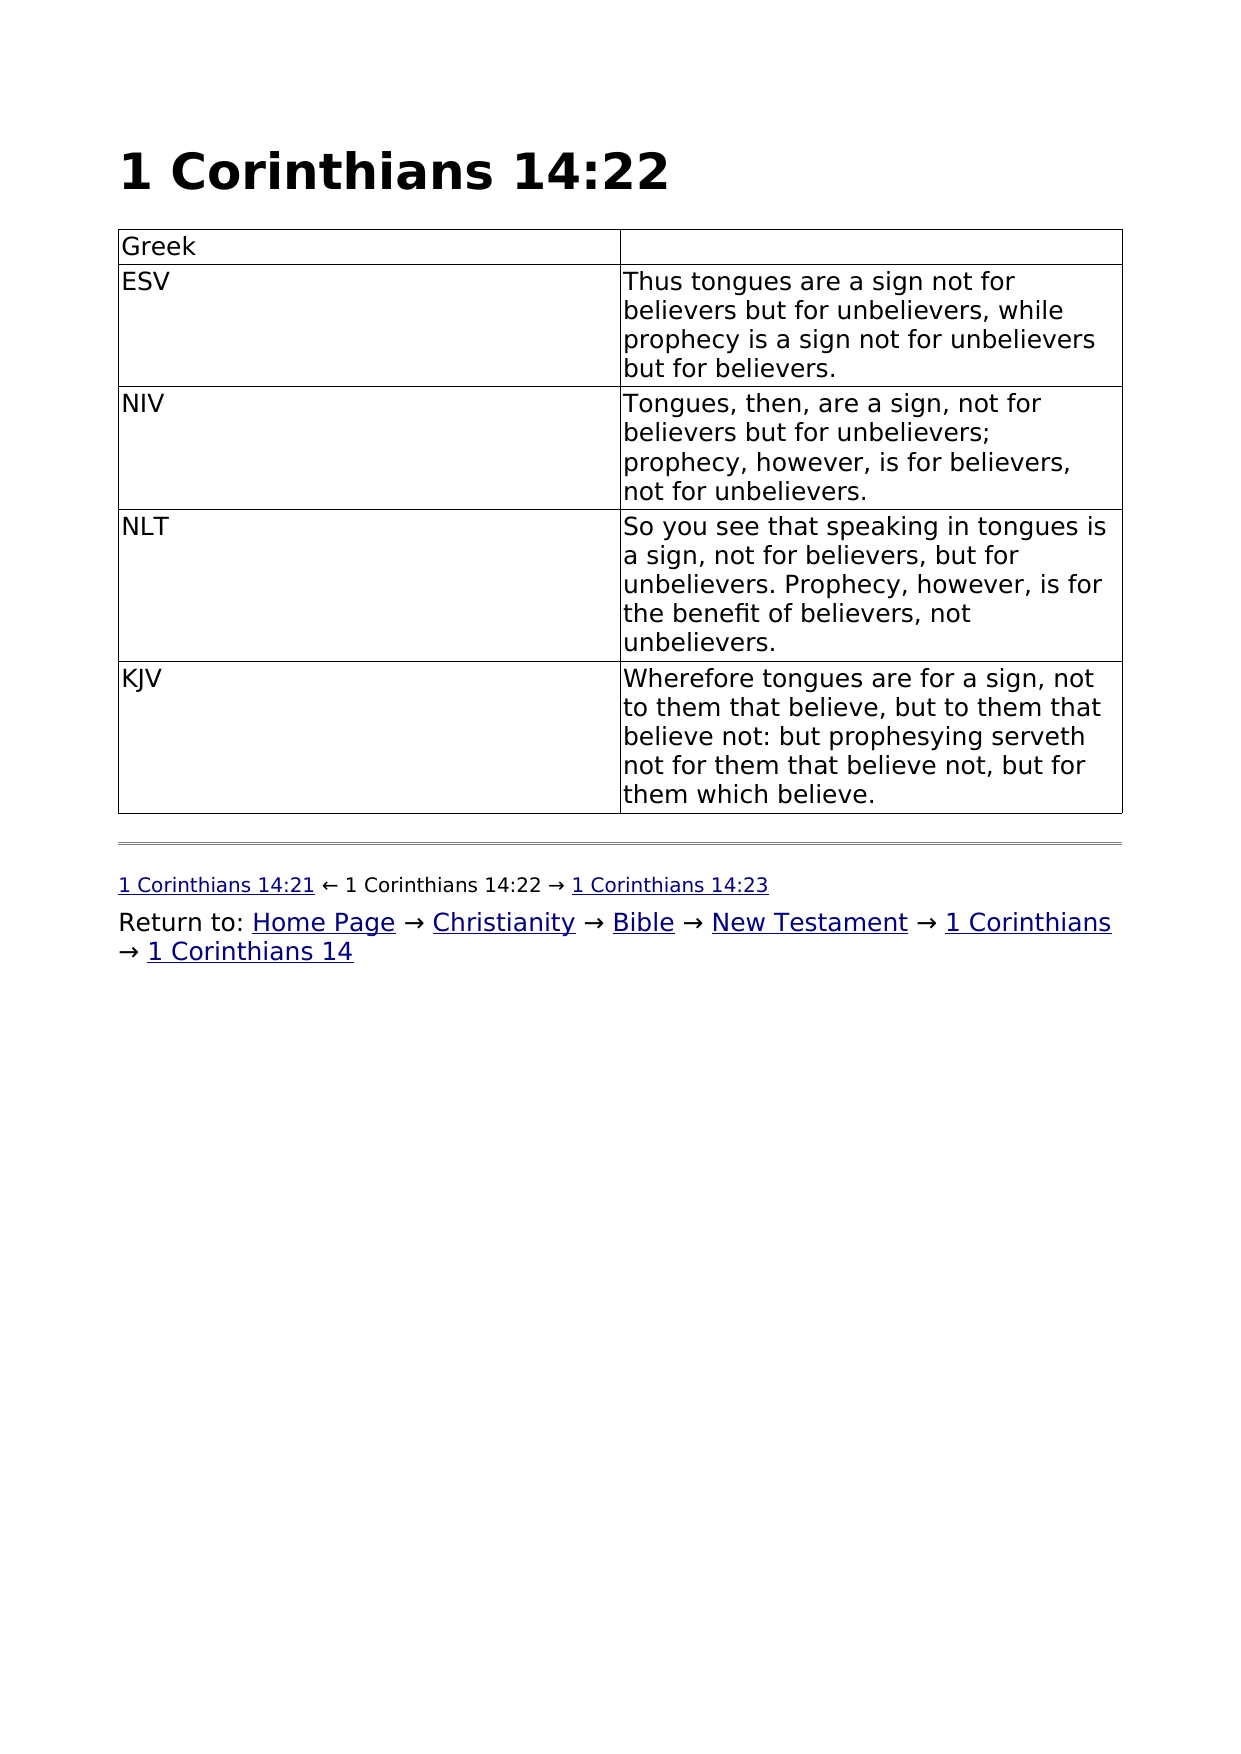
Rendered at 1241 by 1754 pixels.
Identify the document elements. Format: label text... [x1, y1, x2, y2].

text 1 Corinthians 14:21 ← 1 Corinthians 14:22 → 1 Corinthians 14:23 [118, 874, 1122, 908]
text Return to: Home Page → Christianity → Bible → New Testament → 1 Corinthians → 1 Corinthians 14 [118, 908, 1122, 966]
table_cell Thus tongues are a sign not for believers but for unbelievers, while prophecy is a sign not for unbelievers but for believers. [621, 265, 1122, 386]
table_header [621, 230, 1122, 264]
table_cell NLT [119, 510, 620, 661]
table_cell NIV [119, 387, 620, 509]
table_cell Wherefore tongues are for a sign, not to them that believe, but to them that believe not: but prophesying serveth not for them that believe not, but for them which believe. [621, 662, 1122, 812]
table_cell KJV [119, 662, 620, 812]
subtitle 1 Corinthians 14:22 [118, 143, 1122, 201]
table_header Greek [119, 230, 620, 264]
table_cell So you see that speaking in tongues is a sign, not for believers, but for unbelievers. Prophecy, however, is for the benefit of believers, not unbelievers. [621, 510, 1122, 661]
table_cell ESV [119, 265, 620, 386]
table_cell Tongues, then, are a sign, not for believers but for unbelievers; prophecy, however, is for believers, not for unbelievers. [621, 387, 1122, 509]
